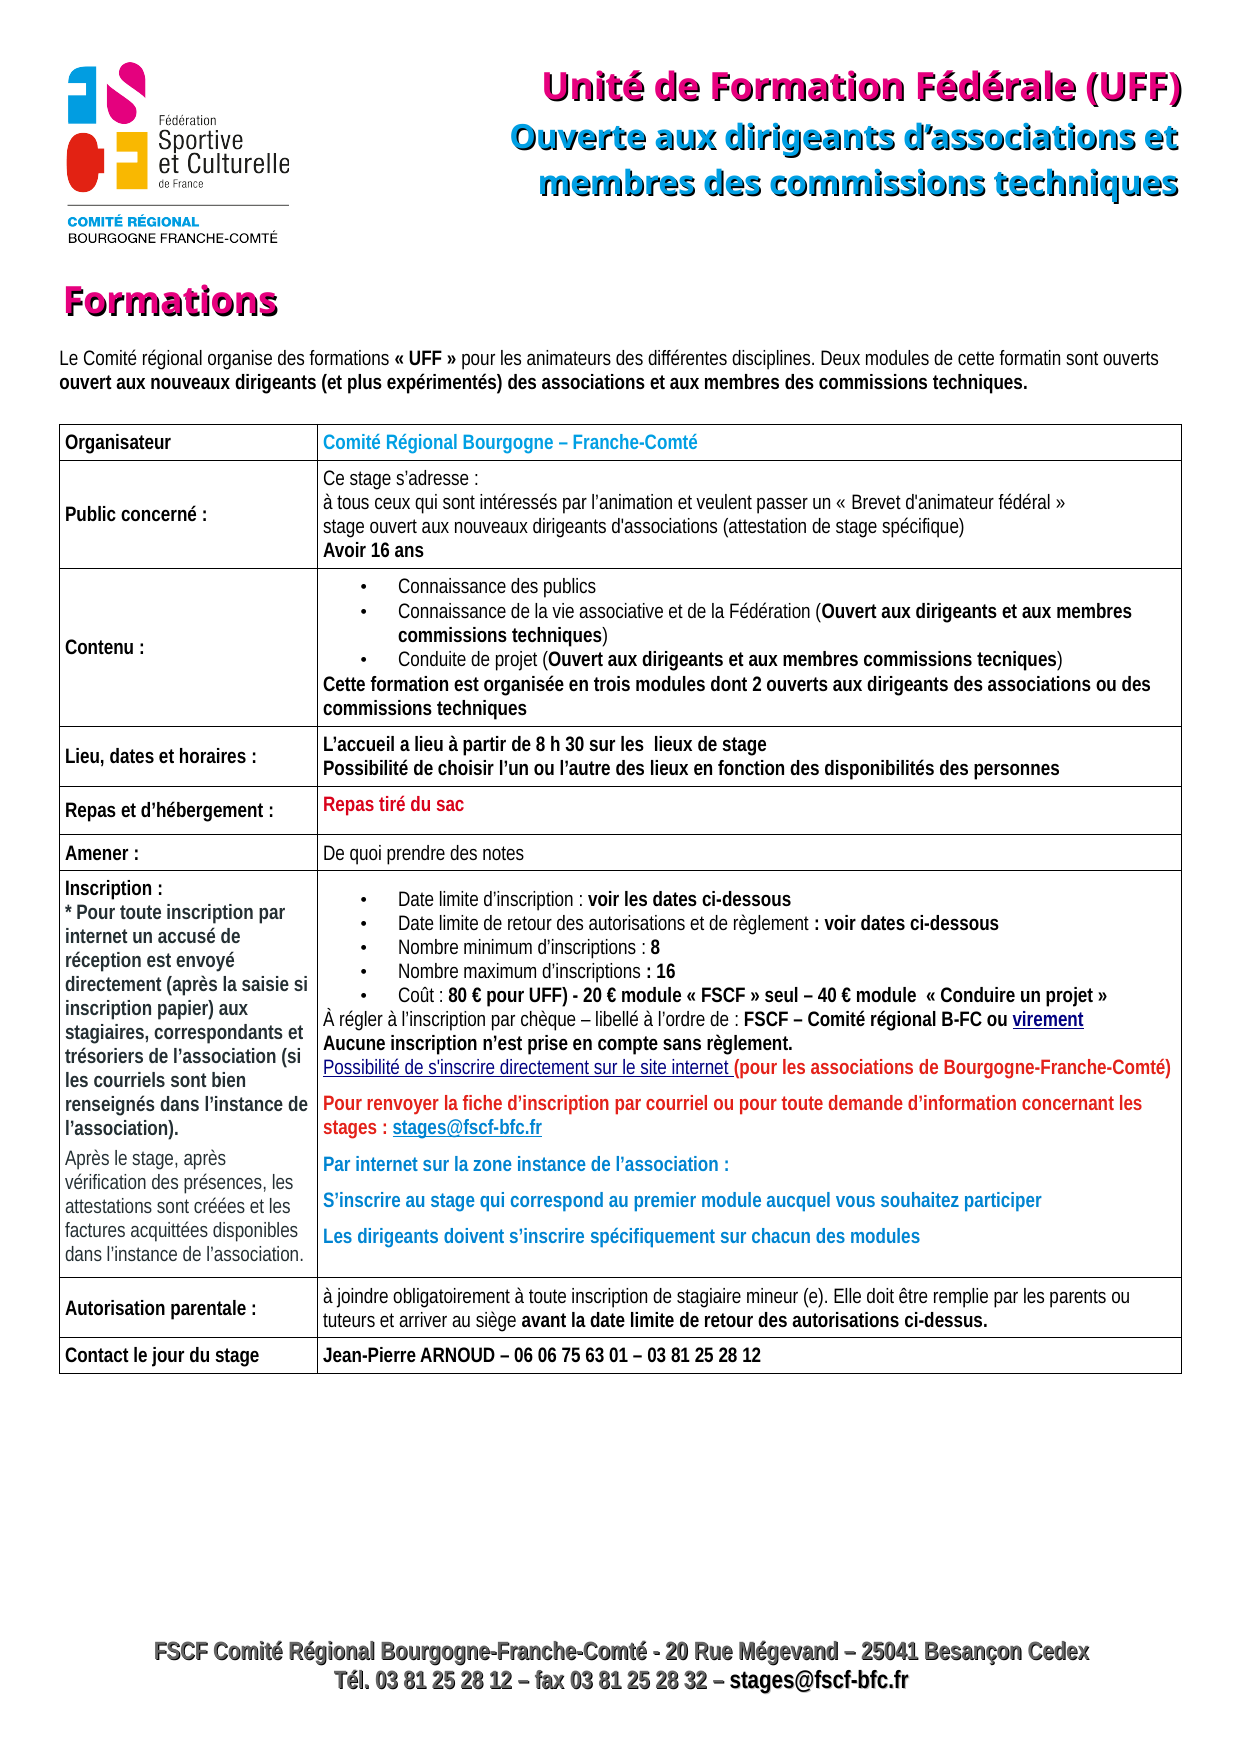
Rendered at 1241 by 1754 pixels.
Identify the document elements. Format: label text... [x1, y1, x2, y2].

table_cell L’accueil a lieu à partir de 8 h 30 sur les lieux de stage Possibilité de choisir l’un ou l’autre des lieux en fonction des disponibilités des personnes [318, 727, 1181, 786]
table_cell Autorisation parentale : [60, 1278, 317, 1337]
table_header Comité Régional Bourgogne – Franche-Comté [318, 425, 1181, 460]
table_cell Contact le jour du stage [60, 1338, 317, 1373]
table_cell à joindre obligatoirement à toute inscription de stagiaire mineur (e). Elle doit être remplie par les parents ou tuteurs et arriver au siège avant la date limite de retour des autorisations ci-dessus. [318, 1278, 1181, 1337]
text Le Comité régional organise des formations « UFF » pour les animateurs des différentes disciplines. Deux modules de cette formatin sont ouverts ouvert aux nouveaux dirigeants (et plus expérimentés) des associations et aux membres des commissions techniques. [59, 346, 1181, 417]
table_cell Repas tiré du sac [318, 787, 1181, 834]
table_cell Repas et d’hébergement : [60, 787, 317, 834]
table_header Organisateur [60, 425, 317, 460]
table_cell De quoi prendre des notes [318, 835, 1181, 870]
table_cell Amener : [60, 835, 317, 870]
picture [66, 62, 289, 246]
table_cell Public concerné : [60, 461, 317, 568]
table_cell Jean-Pierre ARNOUD – 06 06 75 63 01 – 03 81 25 28 12 [318, 1338, 1181, 1373]
table_cell Date limite d’inscription : voir les dates ci-dessous Date limite de retour des autorisations et de règlement : voir dates ci-dessous Nombre minimum d’inscriptions : 8 Nombre maximum d’inscriptions : 16 Coût : 80 € pour UFF) - 20 € module « FSCF » seul – 40 € module « Conduire un projet » À régler à l’inscription par chèque – libellé à l’ordre de : FSCF – Comité régional B-FC ou virement Aucune inscription n’est prise en compte sans règlement. Possibilité de s'inscrire directement sur le site internet (pour les associations de Bourgogne-Franche-Comté) Pour renvoyer la fiche d’inscription par courriel ou pour toute demande d’information concernant les stages : stages@fscf-bfc.fr Par internet sur la zone instance de l’association : S’inscrire au stage qui correspond au premier module aucquel vous souhaitez participer Les dirigeants doivent s’inscrire spécifiquement sur chacun des modules [318, 871, 1181, 1277]
table_cell Ce stage s’adresse : à tous ceux qui sont intéressés par l’animation et veulent passer un « Brevet d'animateur fédéral » stage ouvert aux nouveaux dirigeants d'associations (attestation de stage spécifique) Avoir 16 ans [318, 461, 1181, 568]
table_cell Connaissance des publics Connaissance de la vie associative et de la Fédération (Ouvert aux dirigeants et aux membres commissions techniques) Conduite de projet (Ouvert aux dirigeants et aux membres commissions tecniques) Cette formation est organisée en trois modules dont 2 ouverts aux dirigeants des associations ou des commissions techniques [318, 569, 1181, 726]
table_cell Contenu : [60, 569, 317, 726]
table_cell Lieu, dates et horaires : [60, 727, 317, 786]
table_cell Inscription : * Pour toute inscription par internet un accusé de réception est envoyé directement (après la saisie si inscription papier) aux stagiaires, correspondants et trésoriers de l’association (si les courriels sont bien renseignés dans l’instance de l’association). Après le stage, après vérification des présences, les attestations sont créées et les factures acquittées disponibles dans l’instance de l’association. [60, 871, 317, 1277]
